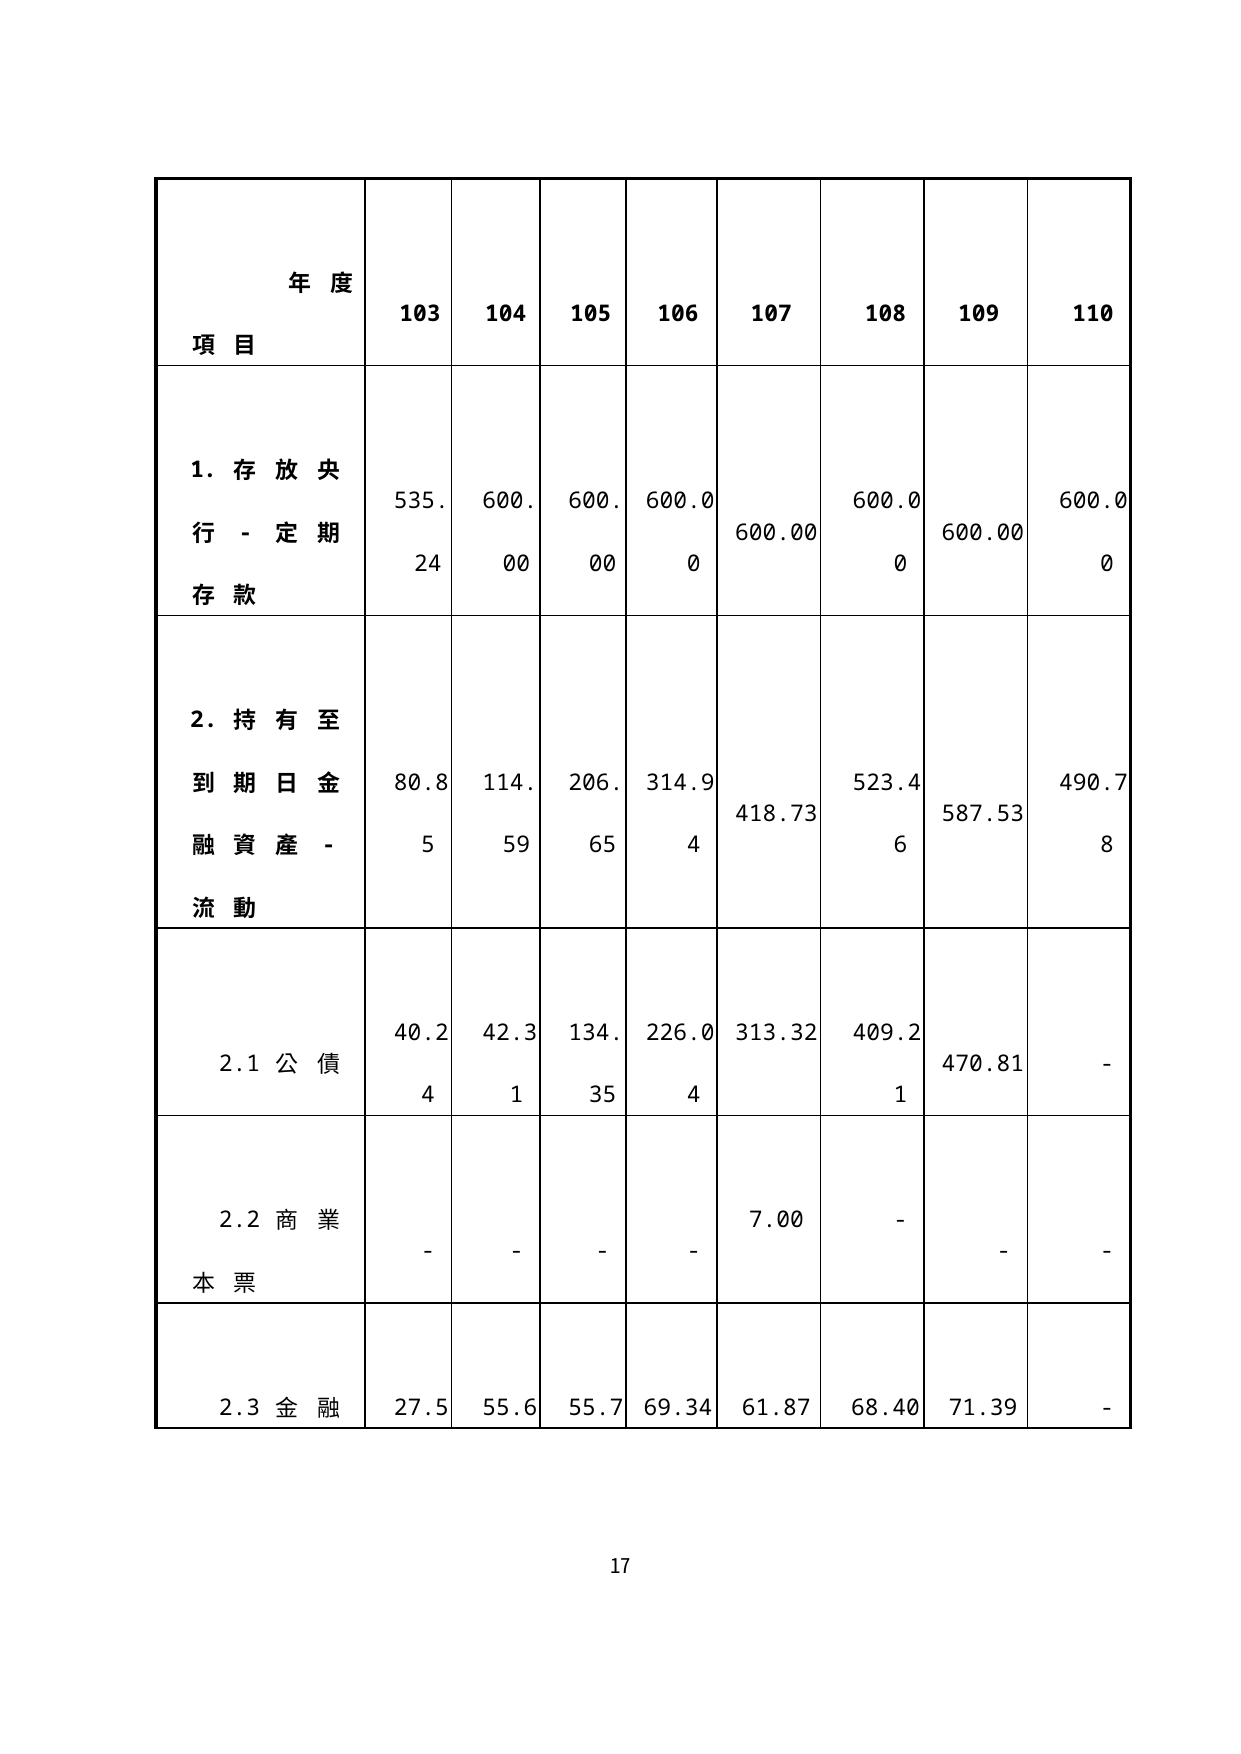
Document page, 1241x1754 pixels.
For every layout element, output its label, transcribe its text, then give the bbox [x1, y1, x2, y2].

table_header 105 [541, 180, 625, 365]
table_cell 1.存放央行-定期存款 [158, 366, 364, 615]
table_cell 2.1公債 [158, 929, 364, 1115]
table_header 103 [366, 180, 451, 365]
table_header 110 [1028, 180, 1129, 365]
table_cell 55.6 [452, 1304, 539, 1427]
table_cell 114.59 [452, 616, 539, 927]
table_cell - [821, 1116, 923, 1302]
table_header 104 [452, 180, 539, 365]
table_cell 600.00 [541, 366, 625, 615]
table_cell 134.35 [541, 929, 625, 1115]
table_cell 226.04 [627, 929, 716, 1115]
table_cell - [452, 1116, 539, 1302]
table_cell 42.31 [452, 929, 539, 1115]
table_cell 2.持有至到期日金融資產-流動 [158, 616, 364, 927]
table_cell 535.24 [366, 366, 451, 615]
table_header 108 [821, 180, 923, 365]
table_cell 61.87 [718, 1304, 820, 1427]
table_cell 314.94 [627, 616, 716, 927]
table_cell - [627, 1116, 716, 1302]
table_cell 470.81 [925, 929, 1027, 1115]
table_cell 27.5 [366, 1304, 451, 1427]
table_cell 40.24 [366, 929, 451, 1115]
table_cell 55.7 [541, 1304, 625, 1427]
table_cell 523.46 [821, 616, 923, 927]
table_cell 600.00 [718, 366, 820, 615]
table_cell 2.3金融 [158, 1304, 364, 1427]
table_cell 600.00 [821, 366, 923, 615]
table_cell 206.65 [541, 616, 625, 927]
table_cell 490.78 [1028, 616, 1129, 927]
table_cell 418.73 [718, 616, 820, 927]
table_cell 7.00 [718, 1116, 820, 1302]
table_cell - [1028, 1116, 1129, 1302]
table_header 107 [718, 180, 820, 365]
table_header 年度 項目 [158, 180, 364, 365]
table_cell 69.34 [627, 1304, 716, 1427]
table_cell 600.00 [452, 366, 539, 615]
table_cell - [366, 1116, 451, 1302]
table_cell 2.2商業本票 [158, 1116, 364, 1302]
table_cell 587.53 [925, 616, 1027, 927]
table_cell - [541, 1116, 625, 1302]
table_cell 80.85 [366, 616, 451, 927]
table_cell 68.40 [821, 1304, 923, 1427]
table_header 109 [925, 180, 1027, 365]
table_header 106 [627, 180, 716, 365]
table_cell 600.00 [925, 366, 1027, 615]
table_cell 409.21 [821, 929, 923, 1115]
table_cell 600.00 [627, 366, 716, 615]
table_cell 71.39 [925, 1304, 1027, 1427]
table_cell - [1028, 929, 1129, 1115]
table_cell 313.32 [718, 929, 820, 1115]
table_cell - [1028, 1304, 1129, 1427]
table_cell 600.00 [1028, 366, 1129, 615]
table_cell - [925, 1116, 1027, 1302]
